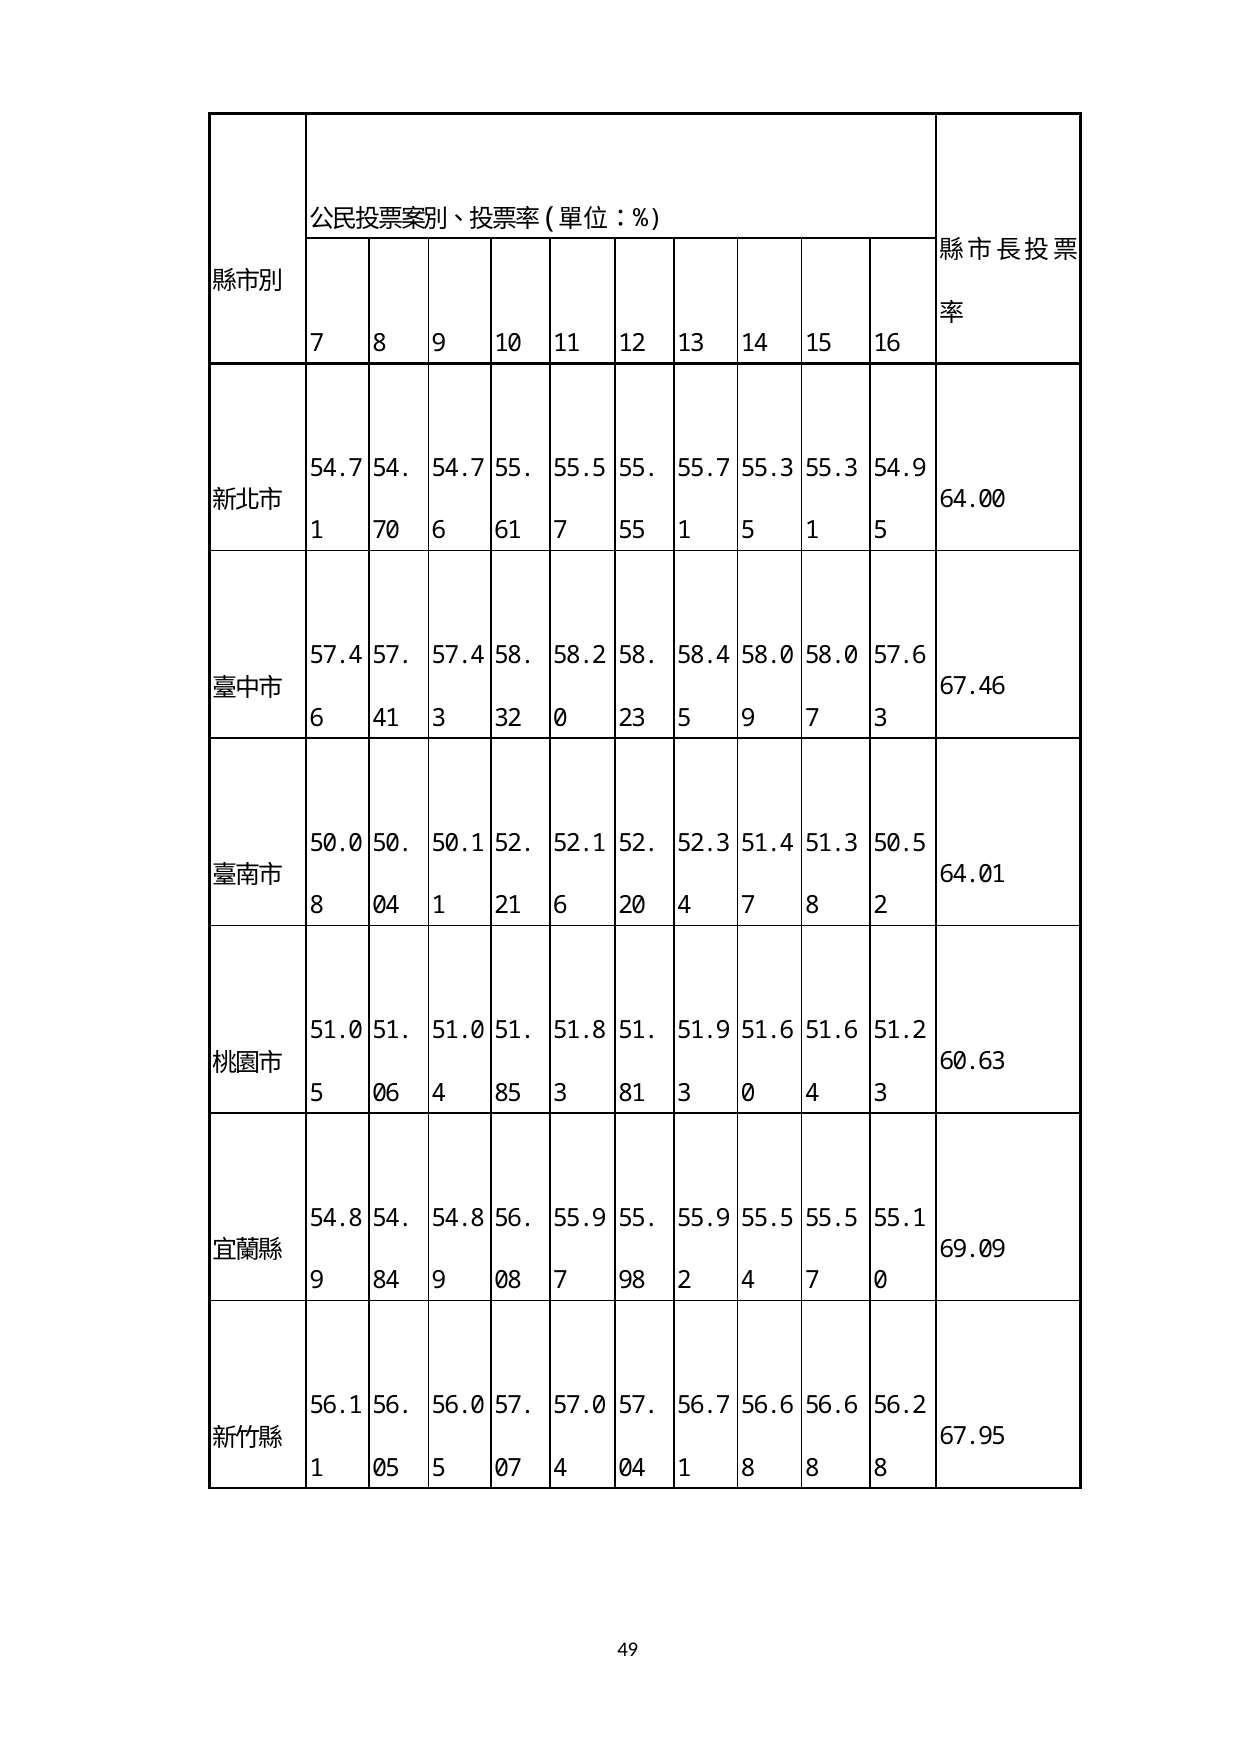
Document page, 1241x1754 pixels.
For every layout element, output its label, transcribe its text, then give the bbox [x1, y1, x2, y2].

table_cell 54.70 [370, 365, 428, 550]
table_cell 51.85 [492, 926, 549, 1112]
table_cell 57.63 [871, 551, 935, 737]
table_cell 58.07 [802, 551, 869, 737]
table_cell 臺南市 [211, 739, 305, 925]
table_cell 67.95 [937, 1301, 1079, 1487]
table_cell 55.57 [551, 365, 614, 550]
table_cell 51.81 [616, 926, 673, 1112]
table_cell 52.20 [616, 739, 673, 925]
table_cell 55.92 [675, 1114, 737, 1300]
table_cell 55.10 [871, 1114, 935, 1300]
table_cell 52.21 [492, 739, 549, 925]
table_cell 51.05 [307, 926, 368, 1112]
table_cell 56.08 [492, 1114, 549, 1300]
table_cell 56.05 [370, 1301, 428, 1487]
table_cell 11 [551, 239, 614, 362]
table_cell 10 [492, 239, 549, 362]
table_cell 55.97 [551, 1114, 614, 1300]
table_cell 58.09 [738, 551, 801, 737]
table_cell 56.68 [738, 1301, 801, 1487]
table_cell 50.08 [307, 739, 368, 925]
table_cell 57.43 [429, 551, 490, 737]
table_cell 55.54 [738, 1114, 801, 1300]
table_cell 新竹縣 [211, 1301, 305, 1487]
table_cell 58.45 [675, 551, 737, 737]
table_cell 51.93 [675, 926, 737, 1112]
table_cell 57.04 [616, 1301, 673, 1487]
table_cell 54.95 [871, 365, 935, 550]
table_cell 9 [429, 239, 490, 362]
table_cell 52.16 [551, 739, 614, 925]
table_cell 54.89 [307, 1114, 368, 1300]
table_cell 56.28 [871, 1301, 935, 1487]
table_cell 51.23 [871, 926, 935, 1112]
table_cell 64.00 [937, 365, 1079, 550]
table_cell 55.35 [738, 365, 801, 550]
table_cell 宜蘭縣 [211, 1114, 305, 1300]
table_cell 桃園市 [211, 926, 305, 1112]
table_cell 14 [738, 239, 801, 362]
table_cell 15 [802, 239, 869, 362]
table_cell 新北市 [211, 365, 305, 550]
table_header 縣市別 [211, 115, 305, 362]
table_cell 67.46 [937, 551, 1079, 737]
table_cell 51.06 [370, 926, 428, 1112]
table_header 縣市長投票率 [937, 115, 1079, 362]
table_cell 58.20 [551, 551, 614, 737]
table_cell 55.61 [492, 365, 549, 550]
table_cell 58.32 [492, 551, 549, 737]
table_cell 50.11 [429, 739, 490, 925]
table_cell 51.83 [551, 926, 614, 1112]
table_cell 56.68 [802, 1301, 869, 1487]
table_cell 51.38 [802, 739, 869, 925]
table_cell 51.64 [802, 926, 869, 1112]
table_cell 60.63 [937, 926, 1079, 1112]
table_cell 51.47 [738, 739, 801, 925]
table_cell 臺中市 [211, 551, 305, 737]
table_cell 50.04 [370, 739, 428, 925]
table_cell 52.34 [675, 739, 737, 925]
table_header 公民投票案別、投票率(單位：%) [307, 115, 935, 237]
table_cell 57.04 [551, 1301, 614, 1487]
table_cell 57.41 [370, 551, 428, 737]
table_cell 51.60 [738, 926, 801, 1112]
table_cell 16 [871, 239, 935, 362]
table_cell 55.55 [616, 365, 673, 550]
table_cell 57.46 [307, 551, 368, 737]
table_cell 56.71 [675, 1301, 737, 1487]
table_cell 55.71 [675, 365, 737, 550]
table_cell 69.09 [937, 1114, 1079, 1300]
table_cell 54.84 [370, 1114, 428, 1300]
table_cell 51.04 [429, 926, 490, 1112]
table_cell 13 [675, 239, 737, 362]
table_cell 64.01 [937, 739, 1079, 925]
table_cell 56.11 [307, 1301, 368, 1487]
table_cell 54.89 [429, 1114, 490, 1300]
table_cell 55.98 [616, 1114, 673, 1300]
table_cell 55.31 [802, 365, 869, 550]
table_cell 56.05 [429, 1301, 490, 1487]
table_cell 58.23 [616, 551, 673, 737]
table_cell 12 [616, 239, 673, 362]
table_cell 57.07 [492, 1301, 549, 1487]
table_cell 7 [307, 239, 368, 362]
table_cell 8 [370, 239, 428, 362]
table_cell 54.71 [307, 365, 368, 550]
table_cell 55.57 [802, 1114, 869, 1300]
table_cell 50.52 [871, 739, 935, 925]
table_cell 54.76 [429, 365, 490, 550]
